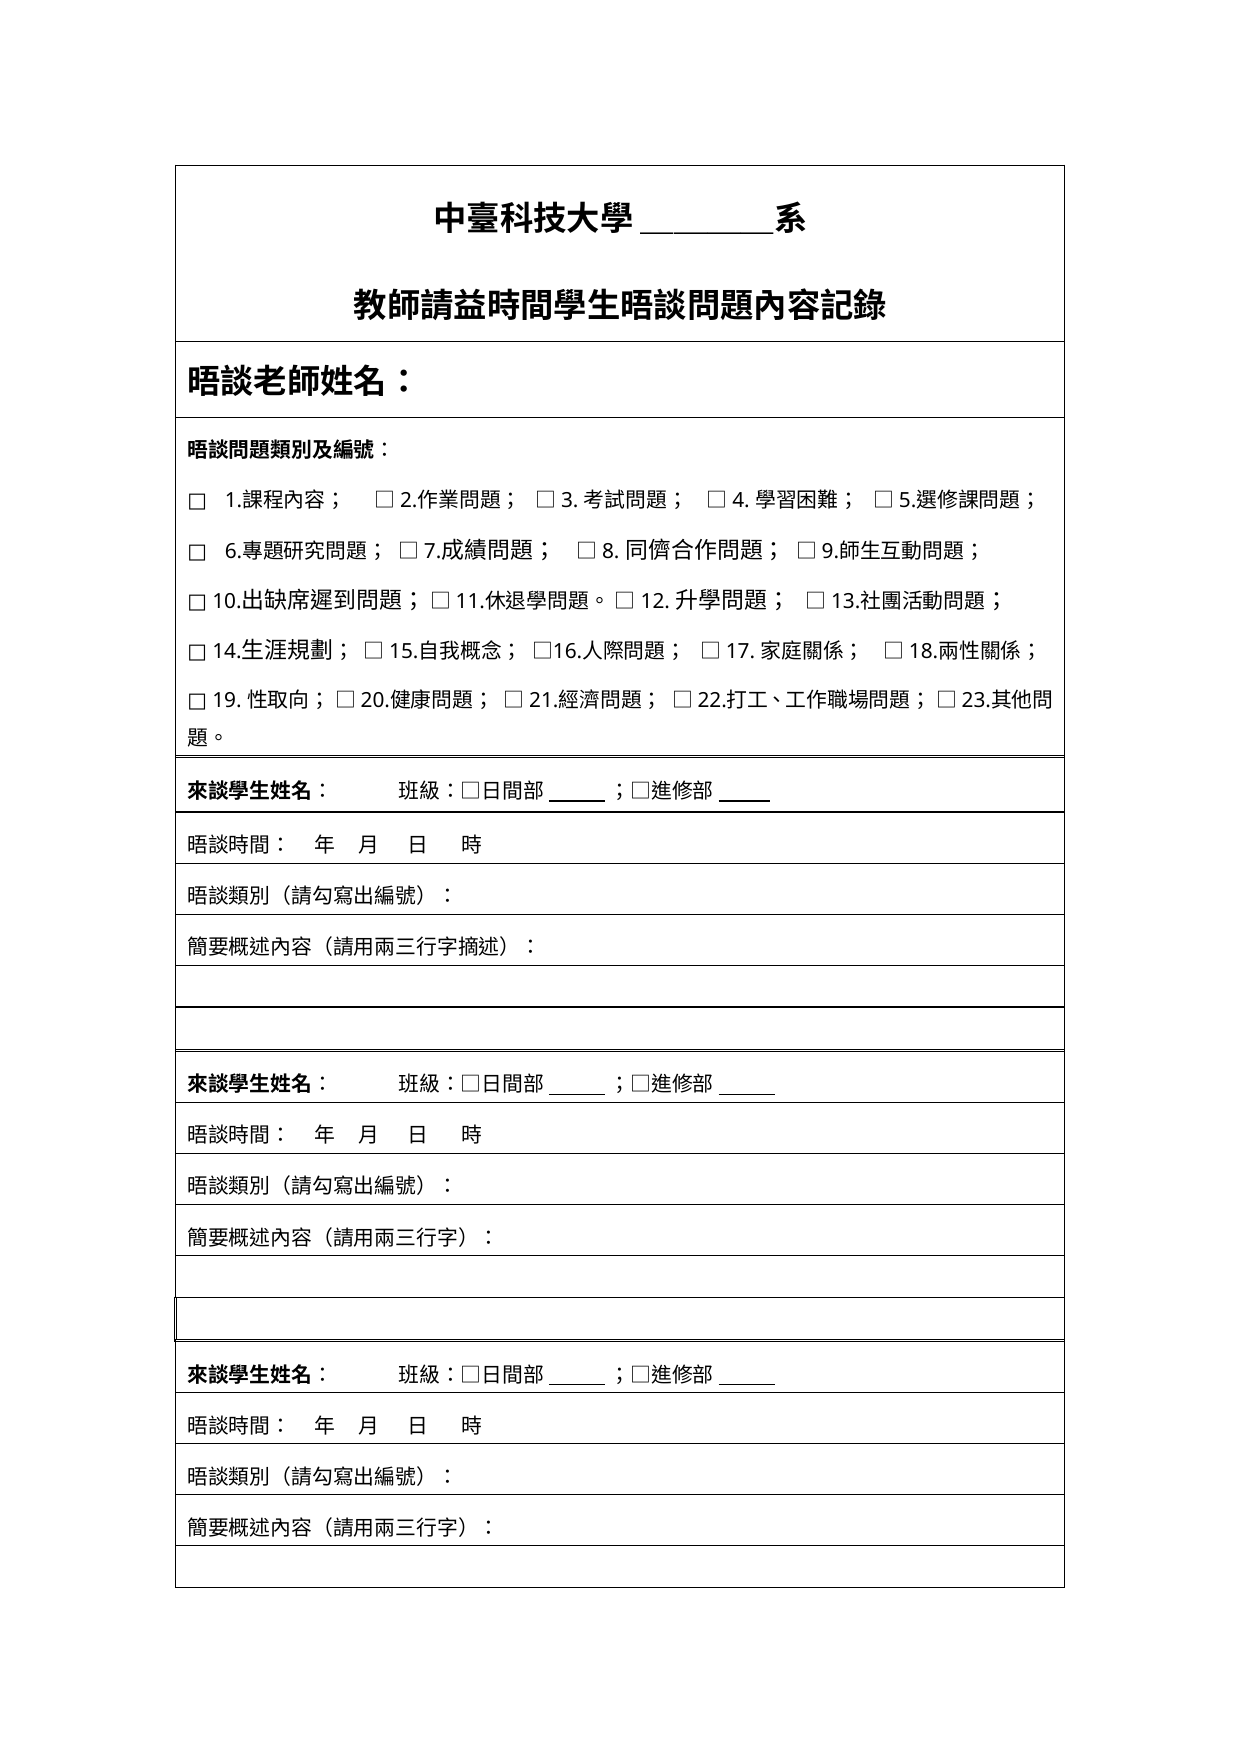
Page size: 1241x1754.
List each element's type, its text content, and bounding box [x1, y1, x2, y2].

table_cell 晤談老師姓名： [176, 342, 1064, 417]
table_cell 來談學生姓名： 班級：□日間部 ；□進修部 [176, 1052, 1064, 1102]
table_cell 晤談類別（請勾寫出編號）： [176, 1444, 1064, 1494]
table_cell 來談學生姓名： 班級：□日間部 ；□進修部 [176, 758, 1064, 811]
table_cell 晤談時間： 年 月 日 時 [176, 1103, 1064, 1153]
table_cell 晤談類別（請勾寫出編號）： [176, 1154, 1064, 1204]
table_cell 晤談問題類別及編號： 1.課程內容； □ 2.作業問題； □ 3. 考試問題； □ 4. 學習困難； □ 5.選修課問題； 6.專題研究問題； □ 7.成績問題； □ 8. 同儕合作問題； □ 9.師生互動問題； □ 10.出缺席遲到問題； □ 11.休退學問題。 □ 12. 升學問題； □ 13.社團活動問題； □ 14.生涯規劃； □ 15.自我概念； □16.人際問題； □ 17. 家庭關係； □ 18.兩性關係； □ 19. 性取向； □ 20.健康問題； □ 21.經濟問題； □ 22.打工、工作職場問題； □ 23.其他問題。 [176, 418, 1064, 755]
table_cell 簡要概述內容（請用兩三行字摘述）： [176, 915, 1064, 964]
table_cell [176, 1008, 1064, 1048]
table_cell [176, 966, 1064, 1006]
table_cell 晤談時間： 年 月 日 時 [176, 813, 1064, 862]
table_cell [177, 1298, 1064, 1339]
table_cell 來談學生姓名： 班級：□日間部 ；□進修部 [176, 1342, 1064, 1392]
table_cell 簡要概述內容（請用兩三行字）： [176, 1495, 1064, 1545]
table_header 中臺科技大學 ＿＿＿＿系 教師請益時間學生晤談問題內容記錄 [176, 166, 1064, 341]
table_cell 簡要概述內容（請用兩三行字）： [176, 1205, 1064, 1255]
table_cell 晤談時間： 年 月 日 時 [176, 1393, 1064, 1443]
table_cell [176, 1256, 1064, 1297]
table_cell 晤談類別（請勾寫出編號）： [176, 864, 1064, 913]
table_cell [176, 1546, 1064, 1587]
